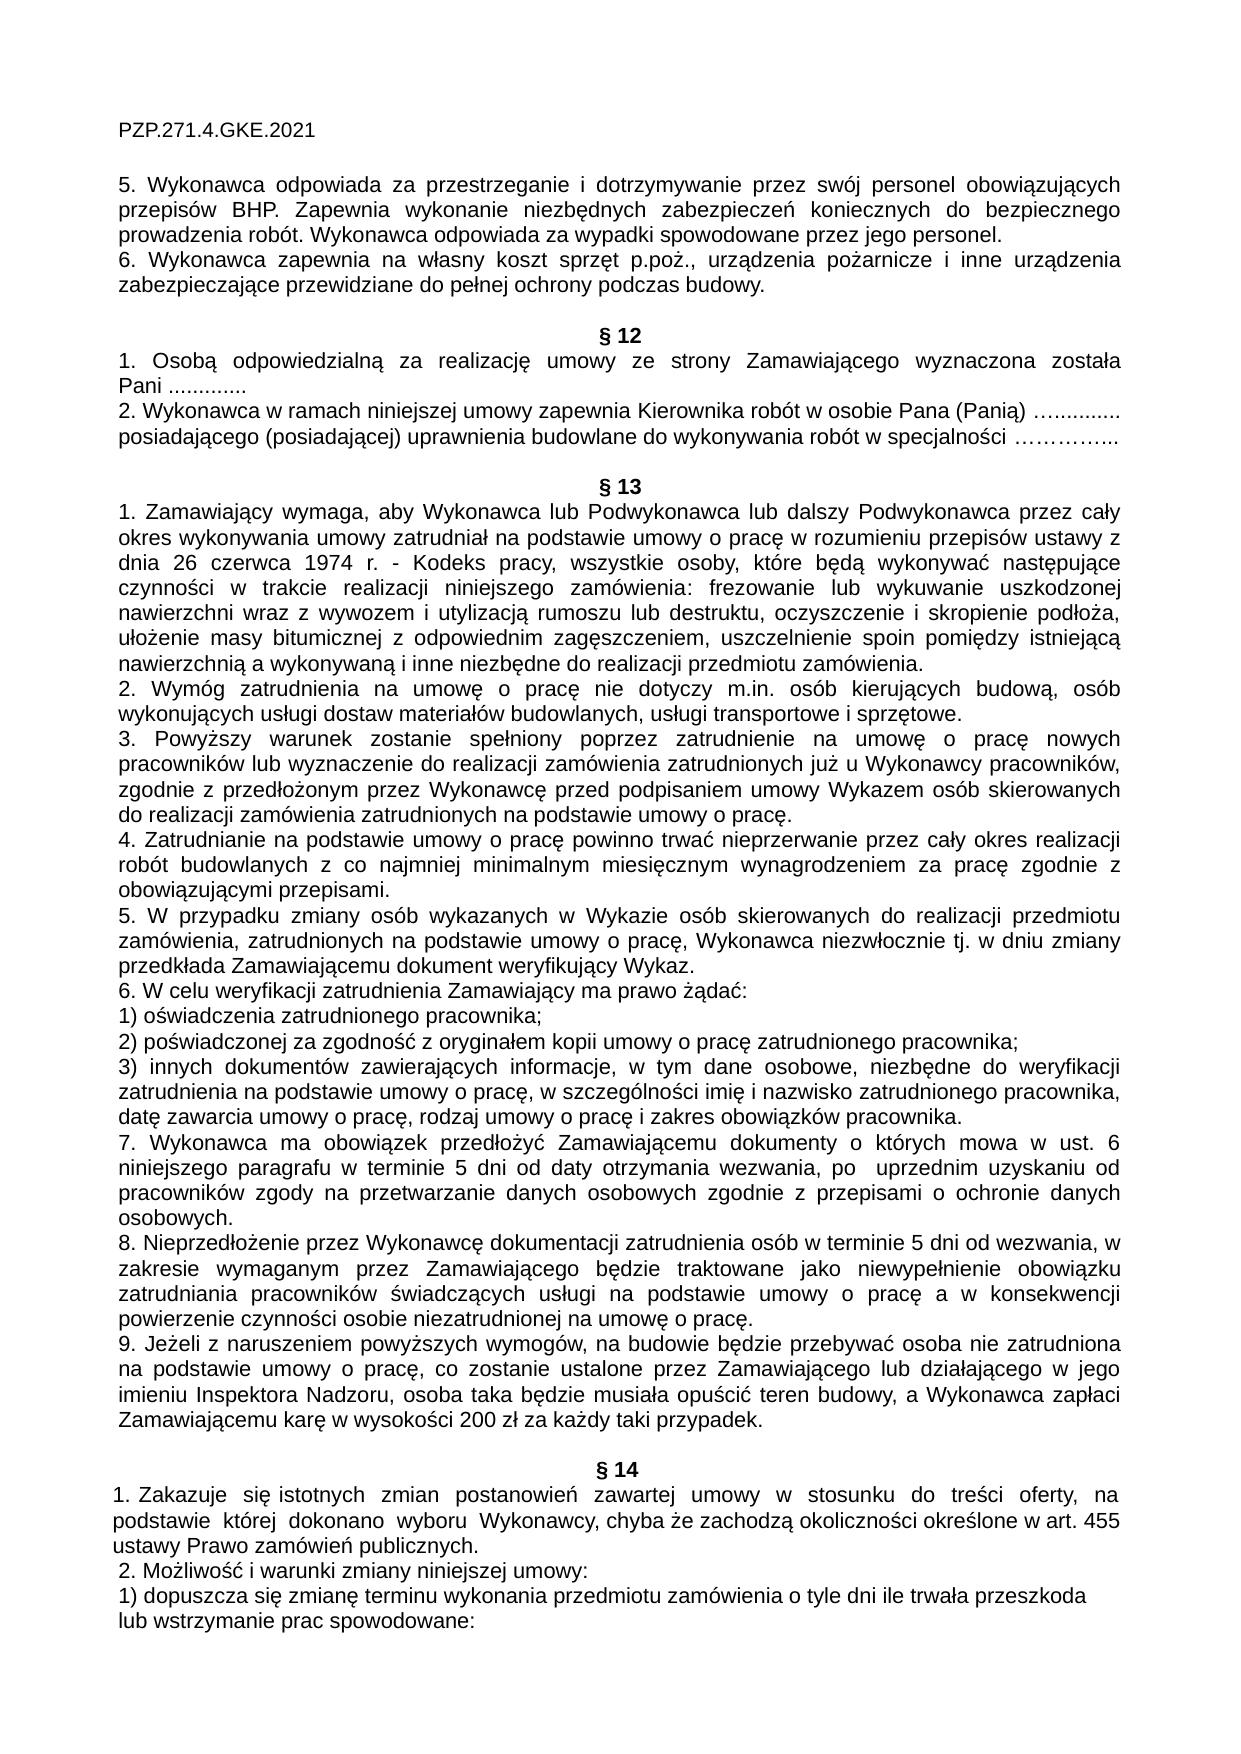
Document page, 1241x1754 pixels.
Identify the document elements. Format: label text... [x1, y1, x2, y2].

text 1. Zamawiający wymaga, aby Wykonawca lub Podwykonawca lub dalszy Podwykonawca przez cały okres wykonywania umowy zatrudniał na podstawie umowy o pracę w rozumieniu przepisów ustawy z dnia 26 czerwca 1974 r. - Kodeks pracy, wszystkie osoby, które będą wykonywać następujące czynności w trakcie realizacji niniejszego zamówienia: frezowanie lub wykuwanie uszkodzonej nawierzchni wraz z wywozem i utylizacją rumoszu lub destruktu, oczyszczenie i skropienie podłoża, ułożenie masy bitumicznej z odpowiednim zagęszczeniem, uszczelnienie spoin pomiędzy istniejącą nawierzchnią a wykonywaną i inne niezbędne do realizacji przedmiotu zamówienia. [118, 499, 1122, 676]
list 2) poświadczonej za zgodność z oryginałem kopii umowy o pracę zatrudnionego pracownika; [118, 1029, 1122, 1054]
text 3. Powyższy warunek zostanie spełniony poprzez zatrudnienie na umowę o pracę nowych pracowników lub wyznaczenie do realizacji zamówienia zatrudnionych już u Wykonawcy pracowników, zgodnie z przedłożonym przez Wykonawcę przed podpisaniem umowy Wykazem osób skierowanych do realizacji zamówienia zatrudnionych na podstawie umowy o pracę. [118, 726, 1122, 827]
text 2. Możliwość i warunki zmiany niniejszej umowy: [118, 1558, 1122, 1583]
text 9. Jeżeli z naruszeniem powyższych wymogów, na budowie będzie przebywać osoba nie zatrudniona na podstawie umowy o pracę, co zostanie ustalone przez Zamawiającego lub działającego w jego imieniu Inspektora Nadzoru, osoba taka będzie musiała opuścić teren budowy, a Wykonawca zapłaci Zamawiającemu karę w wysokości 200 zł za każdy taki przypadek. [118, 1331, 1122, 1432]
text 4. Zatrudnianie na podstawie umowy o pracę powinno trwać nieprzerwanie przez cały okres realizacji robót budowlanych z co najmniej minimalnym miesięcznym wynagrodzeniem za pracę zgodnie z obowiązującymi przepisami. [118, 827, 1122, 903]
text 1. Osobą odpowiedzialną za realizację umowy ze strony Zamawiającego wyznaczona została Pani ............. [118, 348, 1122, 398]
list 6. W celu weryfikacji zatrudnienia Zamawiający ma prawo żądać: [118, 978, 1122, 1003]
text § 12 [118, 323, 1122, 348]
list 5. W przypadku zmiany osób wykazanych w Wykazie osób skierowanych do realizacji przedmiotu zamówienia, zatrudnionych na podstawie umowy o pracę, Wykonawca niezwłocznie tj. w dniu zmiany przedkłada Zamawiającemu dokument weryfikujący Wykaz. [118, 903, 1122, 978]
text 2. Wykonawca w ramach niniejszej umowy zapewnia Kierownika robót w osobie Pana (Panią) …........... posiadającego (posiadającej) uprawnienia budowlane do wykonywania robót w specjalności …………... [118, 398, 1122, 449]
text 7. Wykonawca ma obowiązek przedłożyć Zamawiającemu dokumenty o których mowa w ust. 6 niniejszego paragrafu w terminie 5 dni od daty otrzymania wezwania, po uprzednim uzyskaniu od pracowników zgody na przetwarzanie danych osobowych zgodnie z przepisami o ochronie danych osobowych. [118, 1129, 1122, 1230]
text § 13 [118, 474, 1122, 499]
text 1) dopuszcza się zmianę terminu wykonania przedmiotu zamówienia o tyle dni ile trwała przeszkoda lub wstrzymanie prac spowodowane: [118, 1583, 1122, 1634]
text § 14 [112, 1457, 1122, 1482]
text 1. Zakazuje się istotnych zmian postanowień zawartej umowy w stosunku do treści oferty, na podstawie której dokonano wyboru Wykonawcy, chyba że zachodzą okoliczności określone w art. 455 ustawy Prawo zamówień publicznych. [112, 1482, 1122, 1558]
text 5. Wykonawca odpowiada za przestrzeganie i dotrzymywanie przez swój personel obowiązujących przepisów BHP. Zapewnia wykonanie niezbędnych zabezpieczeń koniecznych do bezpiecznego prowadzenia robót. Wykonawca odpowiada za wypadki spowodowane przez jego personel. [118, 172, 1122, 247]
text 6. Wykonawca zapewnia na własny koszt sprzęt p.poż., urządzenia pożarnicze i inne urządzenia zabezpieczające przewidziane do pełnej ochrony podczas budowy. [118, 247, 1122, 298]
list 1) oświadczenia zatrudnionego pracownika; [118, 1003, 1122, 1029]
text 8. Nieprzedłożenie przez Wykonawcę dokumentacji zatrudnienia osób w terminie 5 dni od wezwania, w zakresie wymaganym przez Zamawiającego będzie traktowane jako niewypełnienie obowiązku zatrudniania pracowników świadczących usługi na podstawie umowy o pracę a w konsekwencji powierzenie czynności osobie niezatrudnionej na umowę o pracę. [118, 1230, 1122, 1331]
list 3) innych dokumentów zawierających informacje, w tym dane osobowe, niezbędne do weryfikacji zatrudnienia na podstawie umowy o pracę, w szczególności imię i nazwisko zatrudnionego pracownika, datę zawarcia umowy o pracę, rodzaj umowy o pracę i zakres obowiązków pracownika. [118, 1054, 1122, 1129]
text 2. Wymóg zatrudnienia na umowę o pracę nie dotyczy m.in. osób kierujących budową, osób wykonujących usługi dostaw materiałów budowlanych, usługi transportowe i sprzętowe. [118, 676, 1122, 726]
